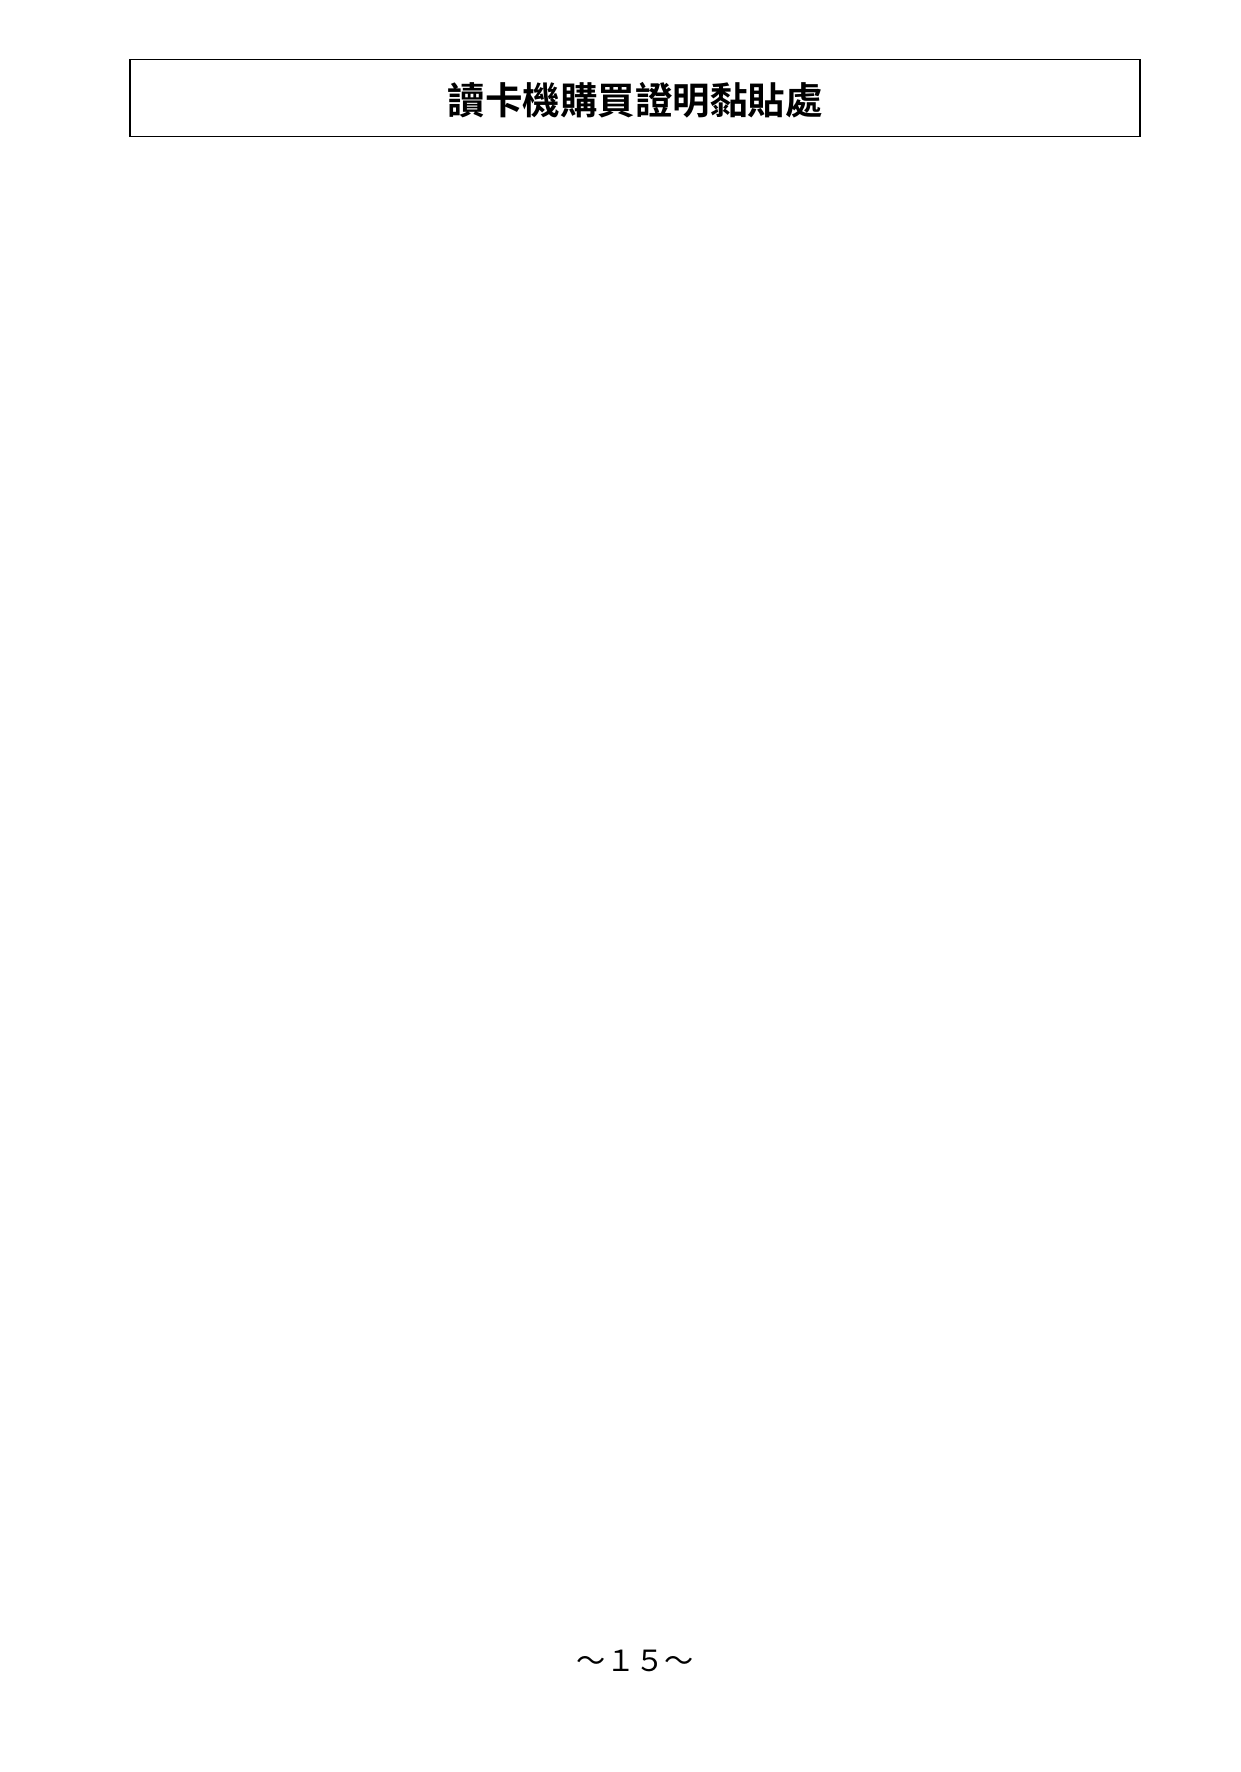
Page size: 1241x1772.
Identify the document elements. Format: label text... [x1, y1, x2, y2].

text ～１５～ [88, 1645, 1181, 1678]
table_header 讀卡機購買證明黏貼處 [131, 60, 1139, 136]
